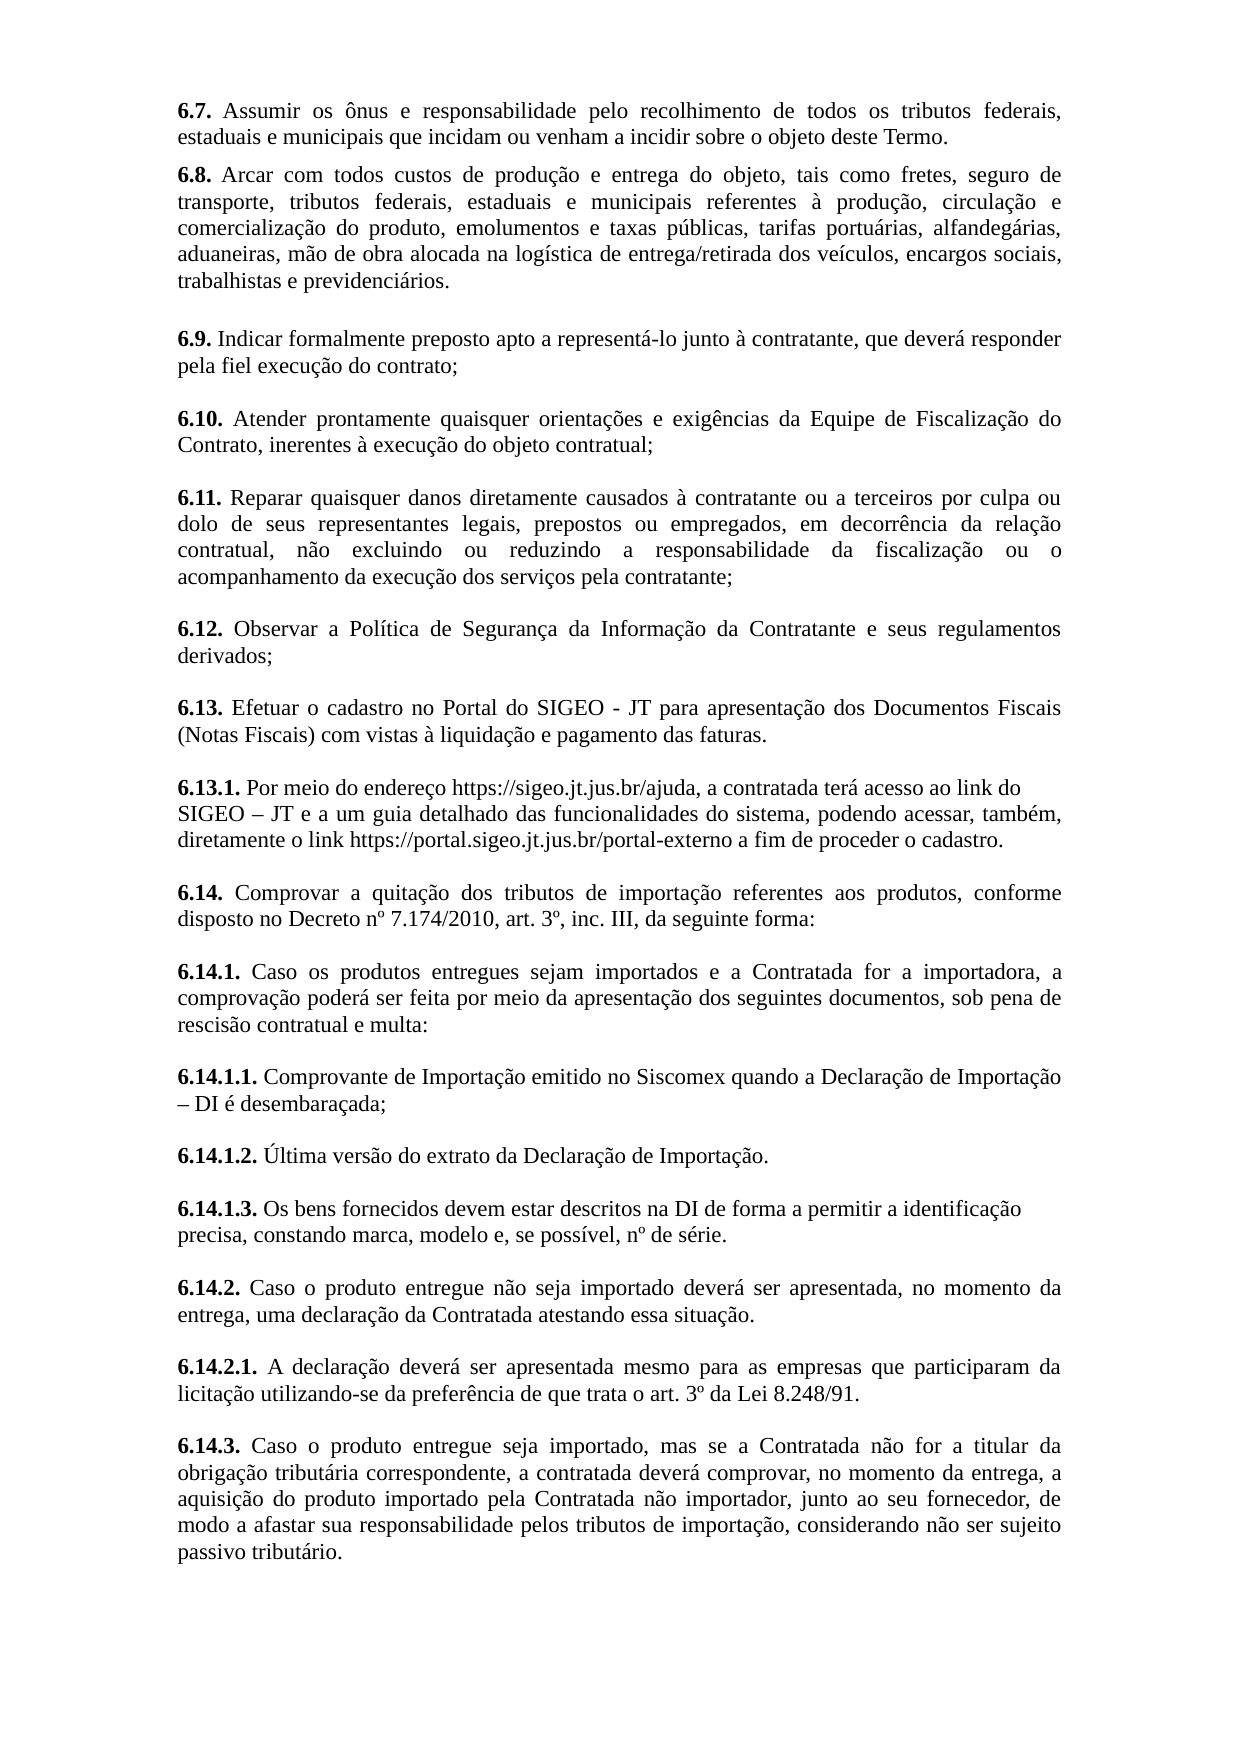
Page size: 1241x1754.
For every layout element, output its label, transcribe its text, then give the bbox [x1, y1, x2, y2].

text 6.10. Atender prontamente quaisquer orientações e exigências da Equipe de Fiscalização do Contrato, inerentes à execução do objeto contratual; [177, 404, 1063, 457]
text 6.14.1.1. Comprovante de Importação emitido no Siscomex quando a Declaração de Importação – DI é desembaraçada; [177, 1063, 1063, 1116]
text 6.7. Assumir os ônus e responsabilidade pelo recolhimento de todos os tributos federais, estaduais e municipais que incidam ou venham a incidir sobre o objeto deste Termo. [177, 97, 1063, 149]
text 6.14.1. Caso os produtos entregues sejam importados e a Contratada for a importadora, a comprovação poderá ser feita por meio da apresentação dos seguintes documentos, sob pena de rescisão contratual e multa: [177, 958, 1063, 1037]
text 6.14. Comprovar a quitação dos tributos de importação referentes aos produtos, conforme disposto no Decreto nº 7.174/2010, art. 3º, inc. III, da seguinte forma: [177, 879, 1063, 932]
text 6.13.1. Por meio do endereço https://sigeo.jt.jus.br/ajuda, a contratada terá acesso ao link do [177, 773, 1063, 800]
text 6.13. Efetuar o cadastro no Portal do SIGEO - JT para apresentação dos Documentos Fiscais (Notas Fiscais) com vistas à liquidação e pagamento das faturas. [177, 694, 1063, 747]
text 6.14.3. Caso o produto entregue seja importado, mas se a Contratada não for a titular da obrigação tributária correspondente, a contratada deverá comprovar, no momento da entrega, a aquisição do produto importado pela Contratada não importador, junto ao seu fornecedor, de modo a afastar sua responsabilidade pelos tributos de importação, considerando não ser sujeito passivo tributário. [177, 1432, 1063, 1564]
text 6.14.2. Caso o produto entregue não seja importado deverá ser apresentada, no momento da entrega, uma declaração da Contratada atestando essa situação. [177, 1274, 1063, 1327]
text 6.14.1.2. Última versão do extrato da Declaração de Importação. [177, 1142, 1063, 1169]
text 6.8. Arcar com todos custos de produção e entrega do objeto, tais como fretes, seguro de transporte, tributos federais, estaduais e municipais referentes à produção, circulação e comercialização do produto, emolumentos e taxas públicas, tarifas portuárias, alfandegárias, aduaneiras, mão de obra alocada na logística de entrega/retirada dos veículos, encargos sociais, trabalhistas e previdenciários. [177, 161, 1063, 293]
text 6.14.1.3. Os bens fornecidos devem estar descritos na DI de forma a permitir a identificação [177, 1195, 1063, 1222]
text 6.12. Observar a Política de Segurança da Informação da Contratante e seus regulamentos derivados; [177, 615, 1063, 668]
text 6.11. Reparar quaisquer danos diretamente causados à contratante ou a terceiros por culpa ou dolo de seus representantes legais, prepostos ou empregados, em decorrência da relação contratual, não excluindo ou reduzindo a responsabilidade da fiscalização ou o acompanhamento da execução dos serviços pela contratante; [177, 484, 1063, 589]
text 6.9. Indicar formalmente preposto apto a representá-lo junto à contratante, que deverá responder pela fiel execução do contrato; [177, 326, 1063, 378]
text SIGEO – JT e a um guia detalhado das funcionalidades do sistema, podendo acessar, também, diretamente o link https://portal.sigeo.jt.jus.br/portal-externo a fim de proceder o cadastro. [177, 800, 1063, 853]
text 6.14.2.1. A declaração deverá ser apresentada mesmo para as empresas que participaram da licitação utilizando-se da preferência de que trata o art. 3º da Lei 8.248/91. [177, 1353, 1063, 1406]
text precisa, constando marca, modelo e, se possível, nº de série. [177, 1222, 1063, 1248]
